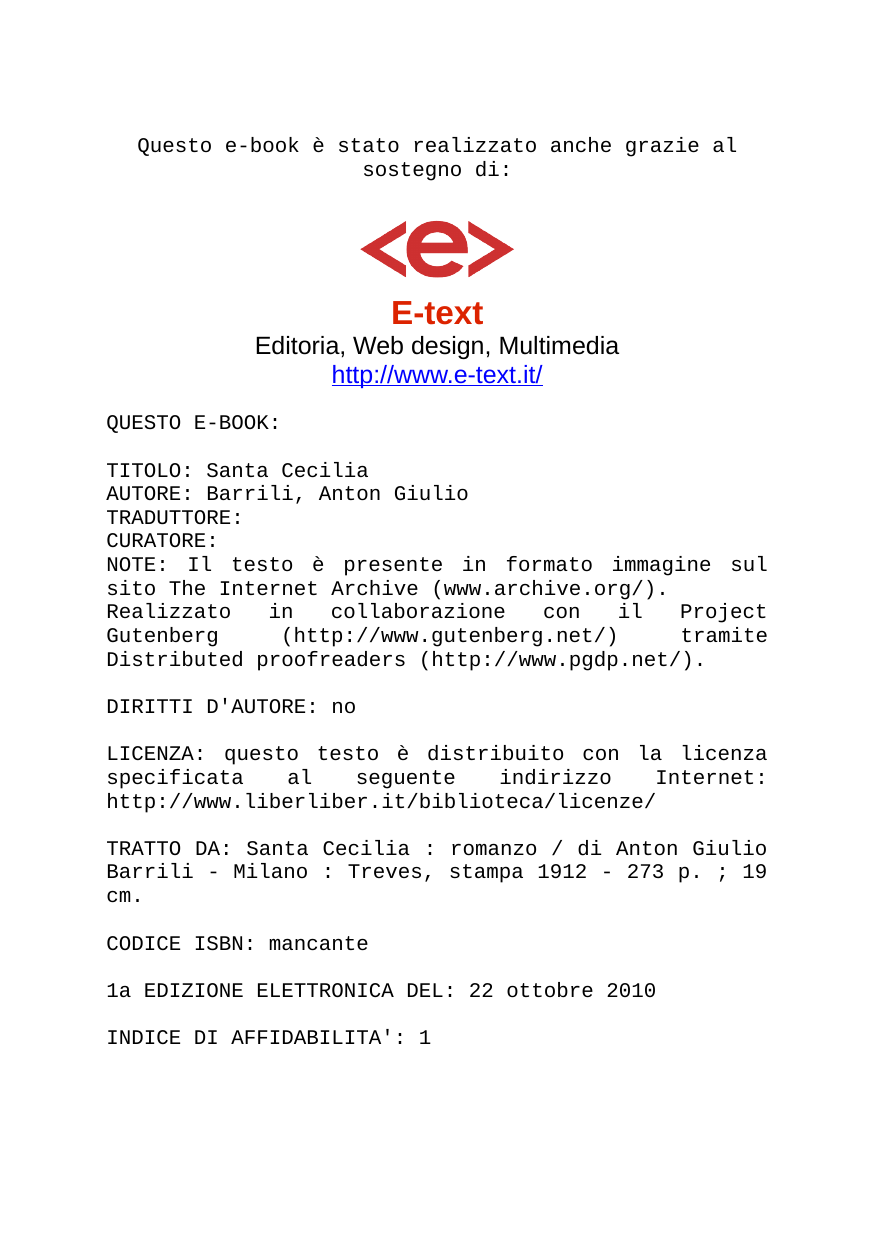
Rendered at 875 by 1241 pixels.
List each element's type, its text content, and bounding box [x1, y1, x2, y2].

text E-text [106, 293, 768, 331]
text TITOLO: Santa Cecilia [106, 459, 768, 483]
text DIRITTI D'AUTORE: no [106, 696, 768, 720]
text 1a EDIZIONE ELETTRONICA DEL: 22 ottobre 2010 [106, 980, 768, 1003]
text Realizzato in collaborazione con il Project Gutenberg (http://www.gutenberg.net/) tramite Distributed proofreaders (http://www.pgdp.net/). [106, 601, 768, 672]
text TRATTO DA: Santa Cecilia : romanzo / di Anton Giulio Barrili - Milano : Treves, stampa 1912 - 273 p. ; 19 cm. [106, 838, 768, 909]
text Questo e-book è stato realizzato anche grazie al sostegno di: [106, 135, 768, 182]
text TRADUTTORE: [106, 507, 768, 531]
text LICENZA: questo testo è distribuito con la licenza specificata al seguente indirizzo Internet: http://www.liberliber.it/biblioteca/licenze/ [106, 743, 768, 814]
text http://www.e-text.it/ [106, 360, 768, 389]
text INDICE DI AFFIDABILITA': 1 [106, 1027, 768, 1051]
picture [360, 220, 515, 278]
text CODICE ISBN: mancante [106, 932, 768, 956]
text Editoria, Web design, Multimedia [106, 331, 768, 360]
text CURATORE: [106, 531, 768, 554]
text QUESTO E-BOOK: [106, 412, 768, 436]
text AUTORE: Barrili, Anton Giulio [106, 483, 768, 507]
text NOTE: Il testo è presente in formato immagine sul sito The Internet Archive (www.archive.org/). [106, 554, 768, 601]
